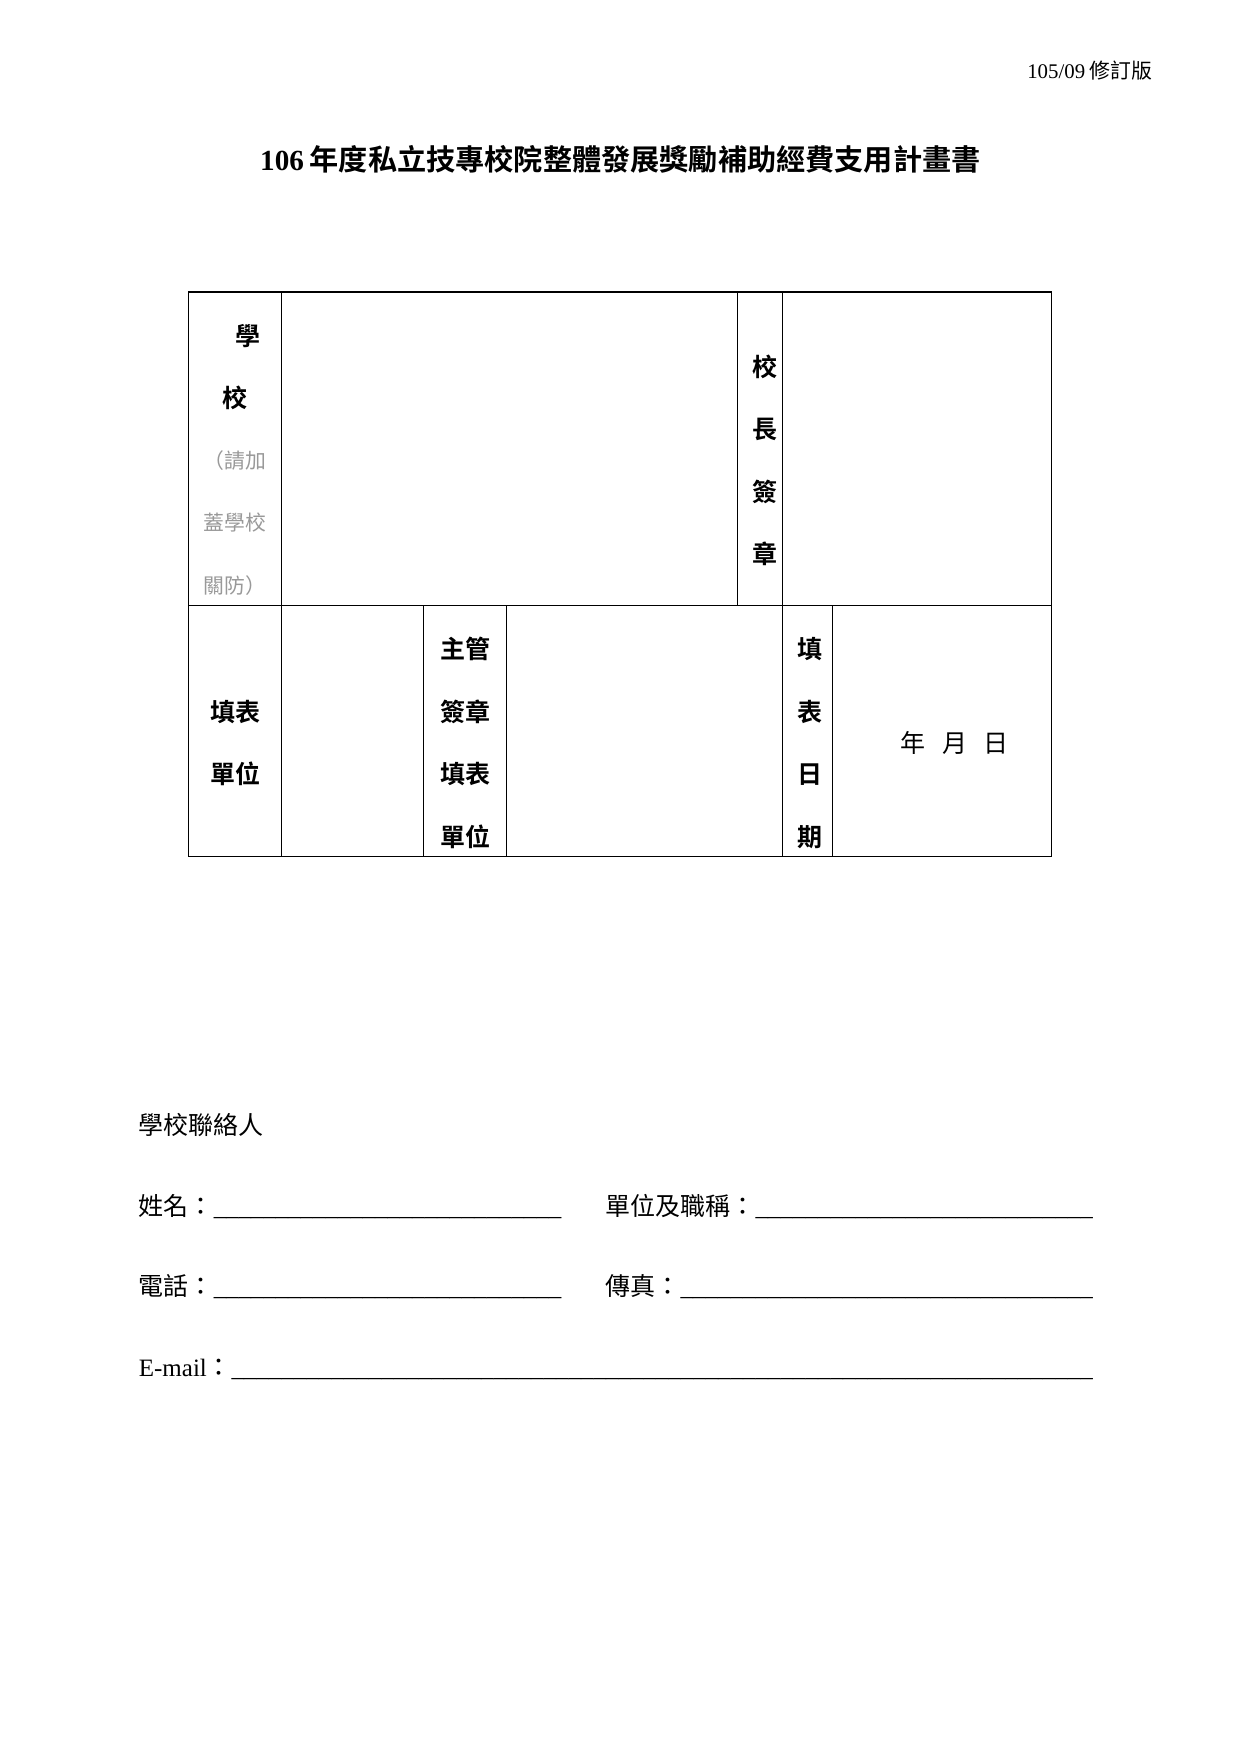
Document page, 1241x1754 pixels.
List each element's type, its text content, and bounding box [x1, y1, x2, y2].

text 電話： 傳真： [139, 1243, 1152, 1306]
text E-mail： [139, 1324, 1152, 1386]
table_header [282, 293, 737, 605]
table_header 校長簽章 [738, 293, 782, 605]
text 學校聯絡人 [139, 1082, 1152, 1144]
table_cell [507, 606, 782, 856]
text 106年度私立技專校院整體發展獎勵補助經費支用計畫書 [89, 116, 1152, 179]
table_cell 填表日期 [783, 606, 832, 856]
table_cell 填表單位 [189, 606, 281, 856]
table_cell 年 月 日 [833, 606, 1051, 856]
table_header 學 校 （請加蓋學校關防） [189, 293, 281, 605]
table_cell [282, 606, 423, 856]
text 姓名： 單位及職稱： [139, 1163, 1152, 1225]
table_header [783, 293, 1051, 605]
table_cell 主管簽章 填表單位 [424, 606, 506, 856]
